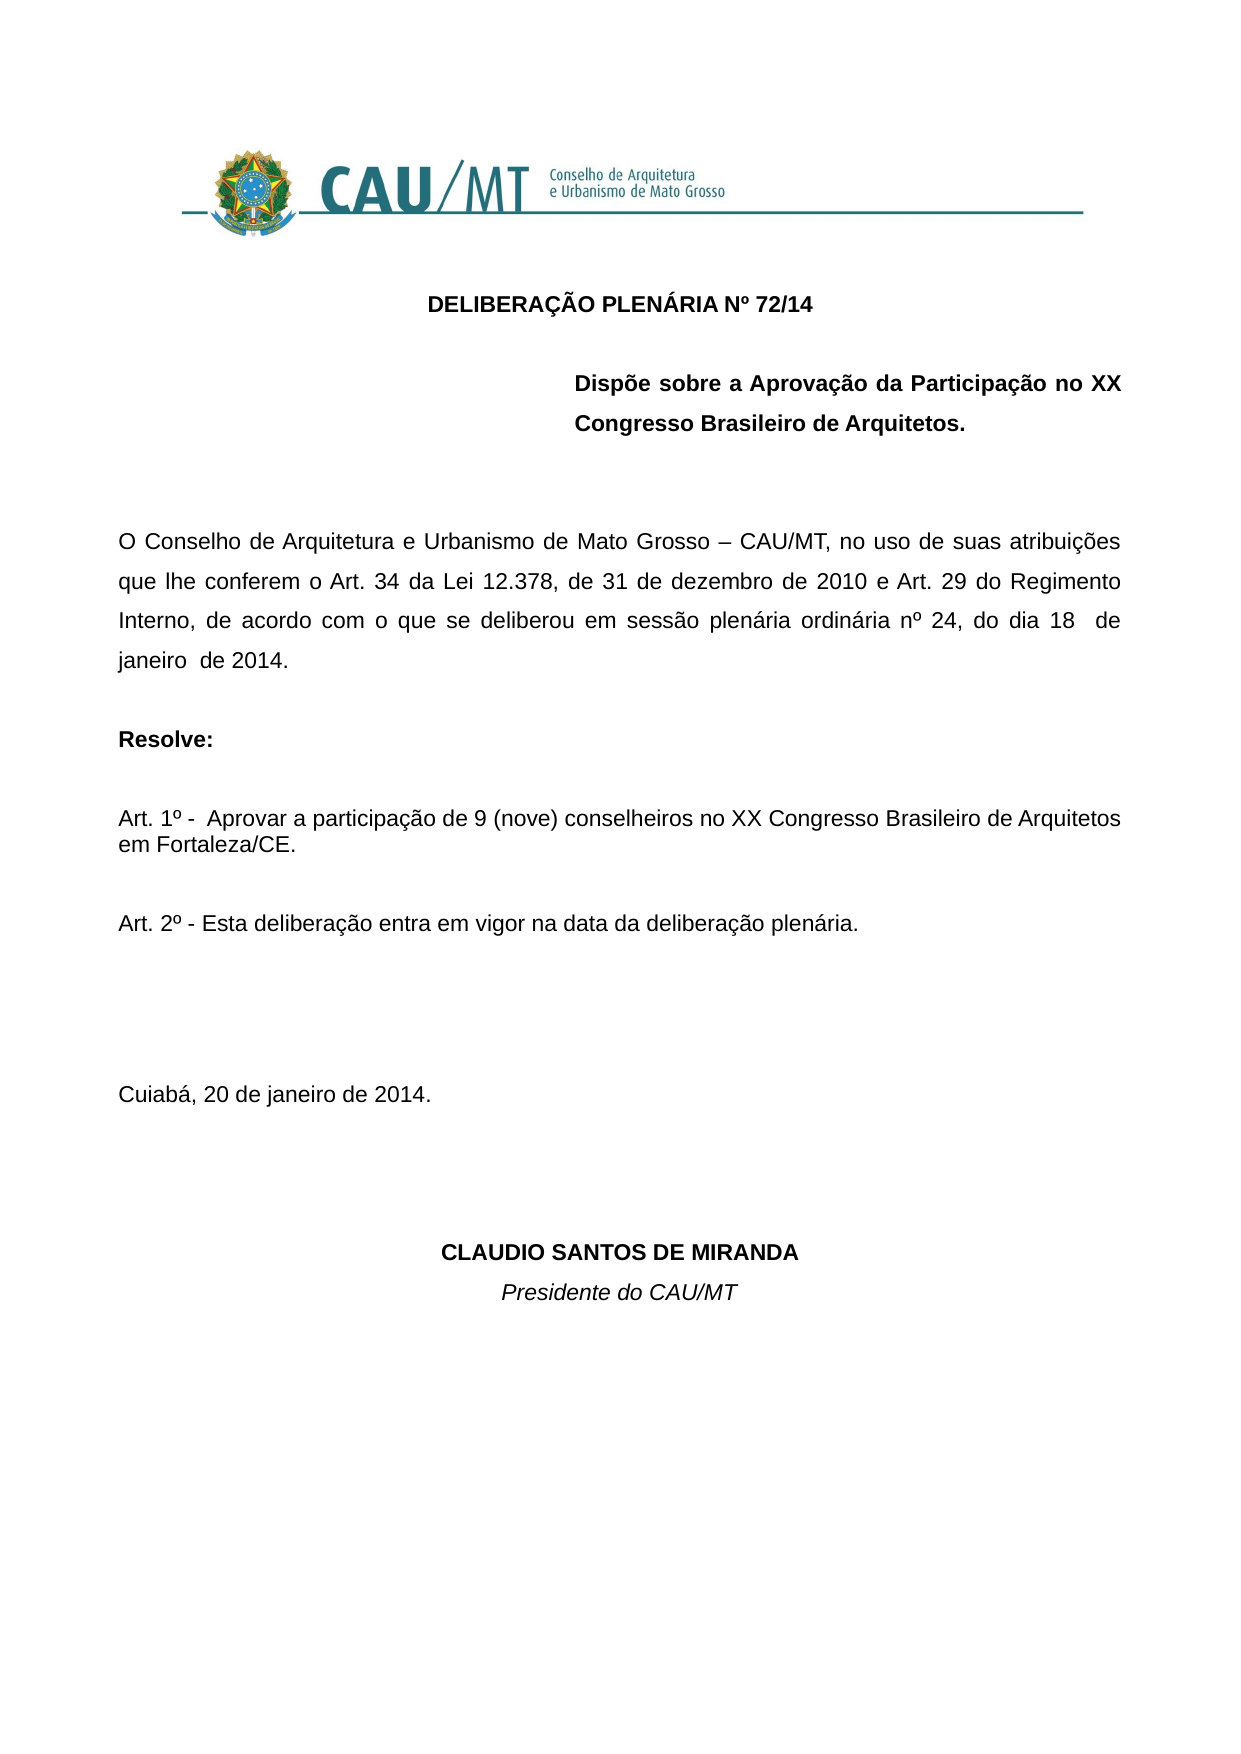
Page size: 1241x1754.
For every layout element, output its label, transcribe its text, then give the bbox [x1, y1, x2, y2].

text O Conselho de Arquitetura e Urbanismo de Mato Grosso – CAU/MT, no uso de suas atribuições que lhe conferem o Art. 34 da Lei 12.378, de 31 de dezembro de 2010 e Art. 29 do Regimento Interno, de acordo com o que se deliberou em sessão plenária ordinária nº 24, do dia 18 de janeiro de 2014. [118, 528, 1122, 673]
text Presidente do CAU/MT [118, 1278, 1122, 1305]
text Dispõe sobre a Aprovação da Participação no XX Congresso Brasileiro de Arquitetos. [574, 370, 1122, 436]
picture [181, 148, 1084, 238]
text DELIBERAÇÃO PLENÁRIA Nº 72/14 [118, 291, 1122, 318]
text Art. 1º - Aprovar a participação de 9 (nove) conselheiros no XX Congresso Brasileiro de Arquitetos em Fortaleza/CE. [118, 804, 1122, 857]
text Art. 2º - Esta deliberação entra em vigor na data da deliberação plenária. [118, 910, 1122, 936]
text Cuiabá, 20 de janeiro de 2014. [118, 1081, 1122, 1107]
text Resolve: [118, 726, 1122, 752]
text CLAUDIO SANTOS DE MIRANDA [118, 1239, 1122, 1265]
